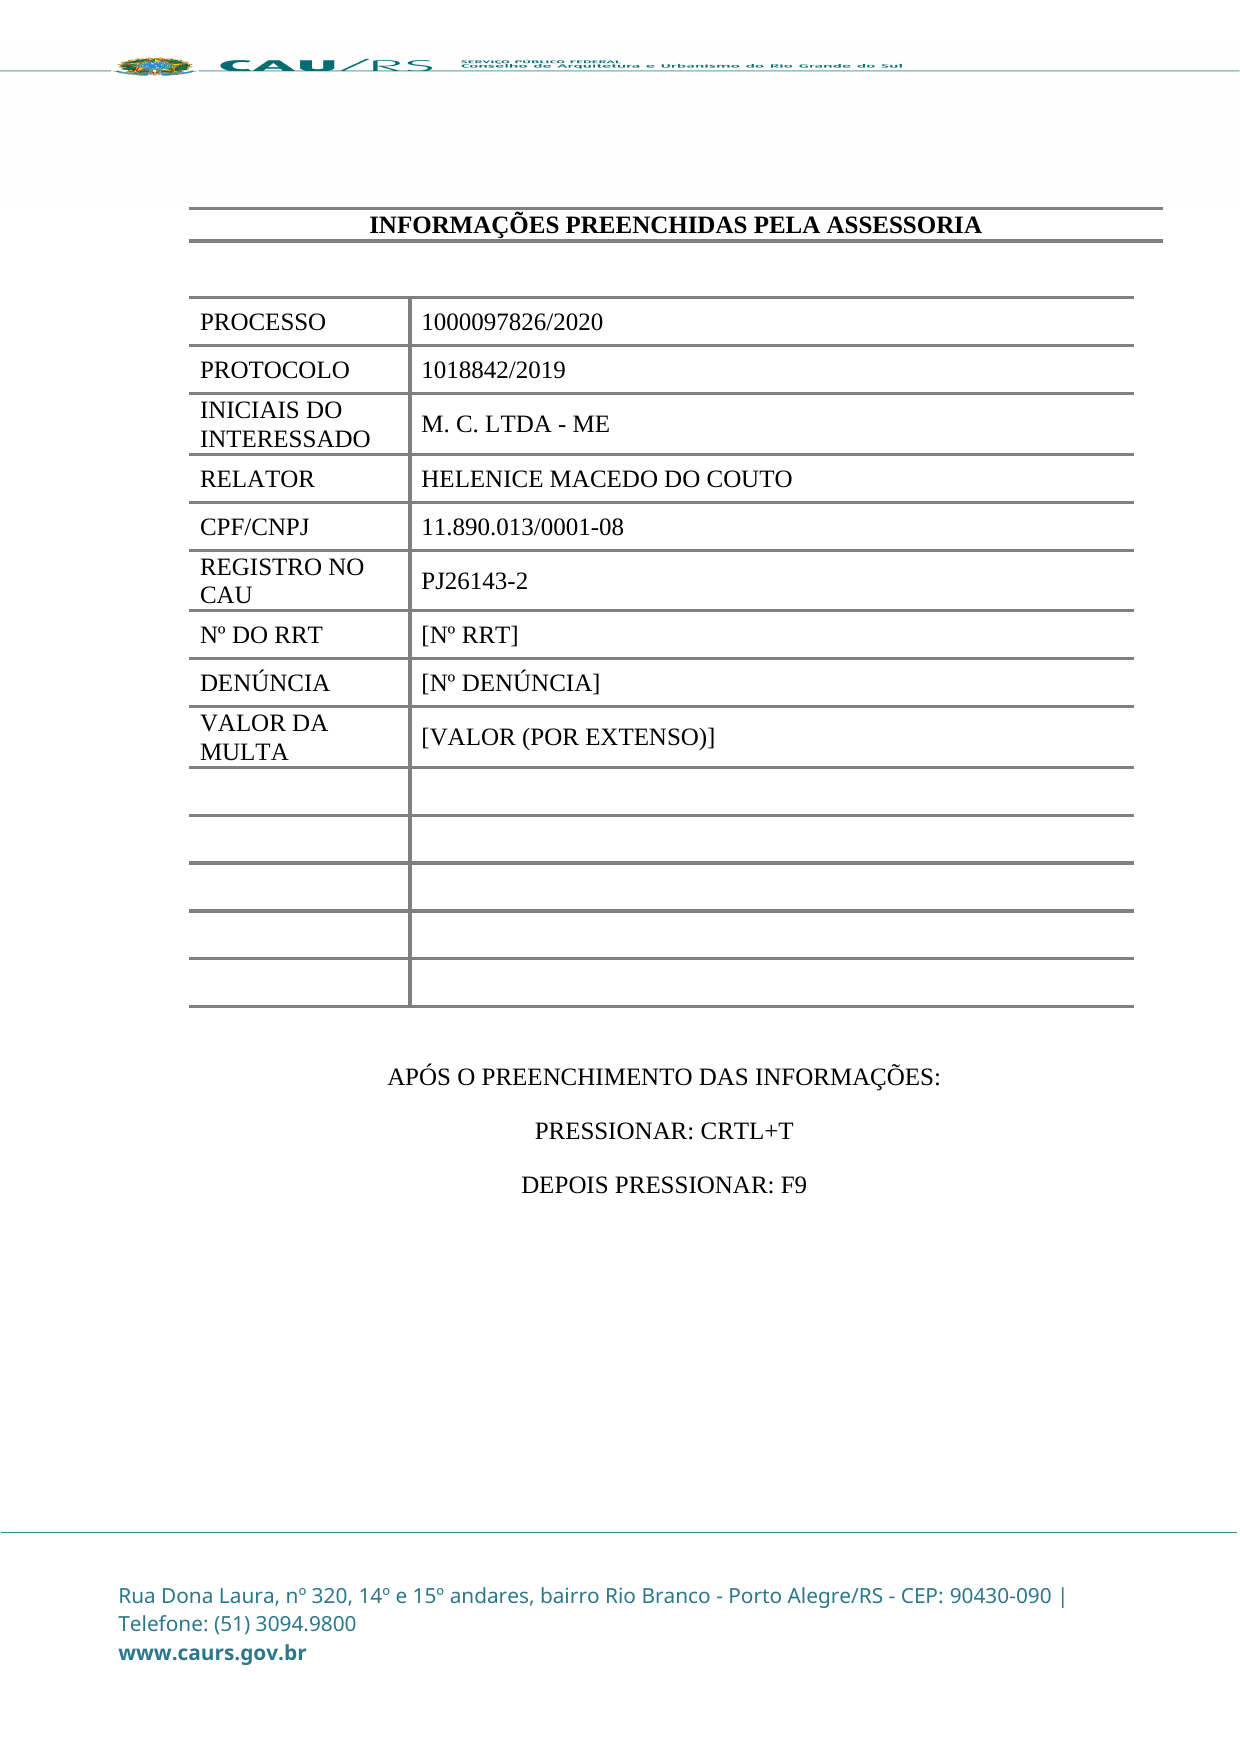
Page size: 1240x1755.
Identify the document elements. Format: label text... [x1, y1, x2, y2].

table_cell [189, 865, 408, 909]
text DEPOIS PRESSIONAR: F9 [177, 1170, 1151, 1199]
table_cell HELENICE MACEDO DO COUTO [412, 456, 1133, 501]
table_cell REGISTRO NO CAU [189, 552, 408, 609]
table_cell [412, 960, 1133, 1005]
table_header 1000097826/2020 [412, 299, 1133, 344]
text PRESSIONAR: CRTL+T [177, 1116, 1151, 1145]
table_cell VALOR DA MULTA [189, 708, 408, 766]
table_cell M. C. LTDA - ME [412, 395, 1133, 453]
table_cell PJ26143-2 [412, 552, 1133, 609]
table_cell INICIAIS DO INTERESSADO [189, 395, 408, 453]
table_cell [412, 769, 1133, 813]
table_cell Nº DO RRT [189, 612, 408, 657]
table_header INFORMAÇÕES PREENCHIDAS PELA ASSESSORIA [189, 210, 1163, 239]
table_cell [412, 913, 1133, 957]
table_cell [189, 913, 408, 957]
text APÓS O PREENCHIMENTO DAS INFORMAÇÕES: [177, 1062, 1151, 1091]
table_cell CPF/CNPJ [189, 504, 408, 548]
table_cell [Nº DENÚNCIA] [412, 660, 1133, 705]
table_cell 1018842/2019 [412, 347, 1133, 392]
table_cell [189, 817, 408, 861]
table_cell [189, 769, 408, 813]
table_cell [189, 960, 408, 1005]
table_cell RELATOR [189, 456, 408, 501]
table_cell [412, 865, 1133, 909]
table_cell 11.890.013/0001-08 [412, 504, 1133, 548]
table_header PROCESSO [189, 299, 408, 344]
table_cell [Nº RRT] [412, 612, 1133, 657]
table_cell [VALOR (POR EXTENSO)] [412, 708, 1133, 766]
table_cell PROTOCOLO [189, 347, 408, 392]
table_cell [412, 817, 1133, 861]
table_cell DENÚNCIA [189, 660, 408, 705]
